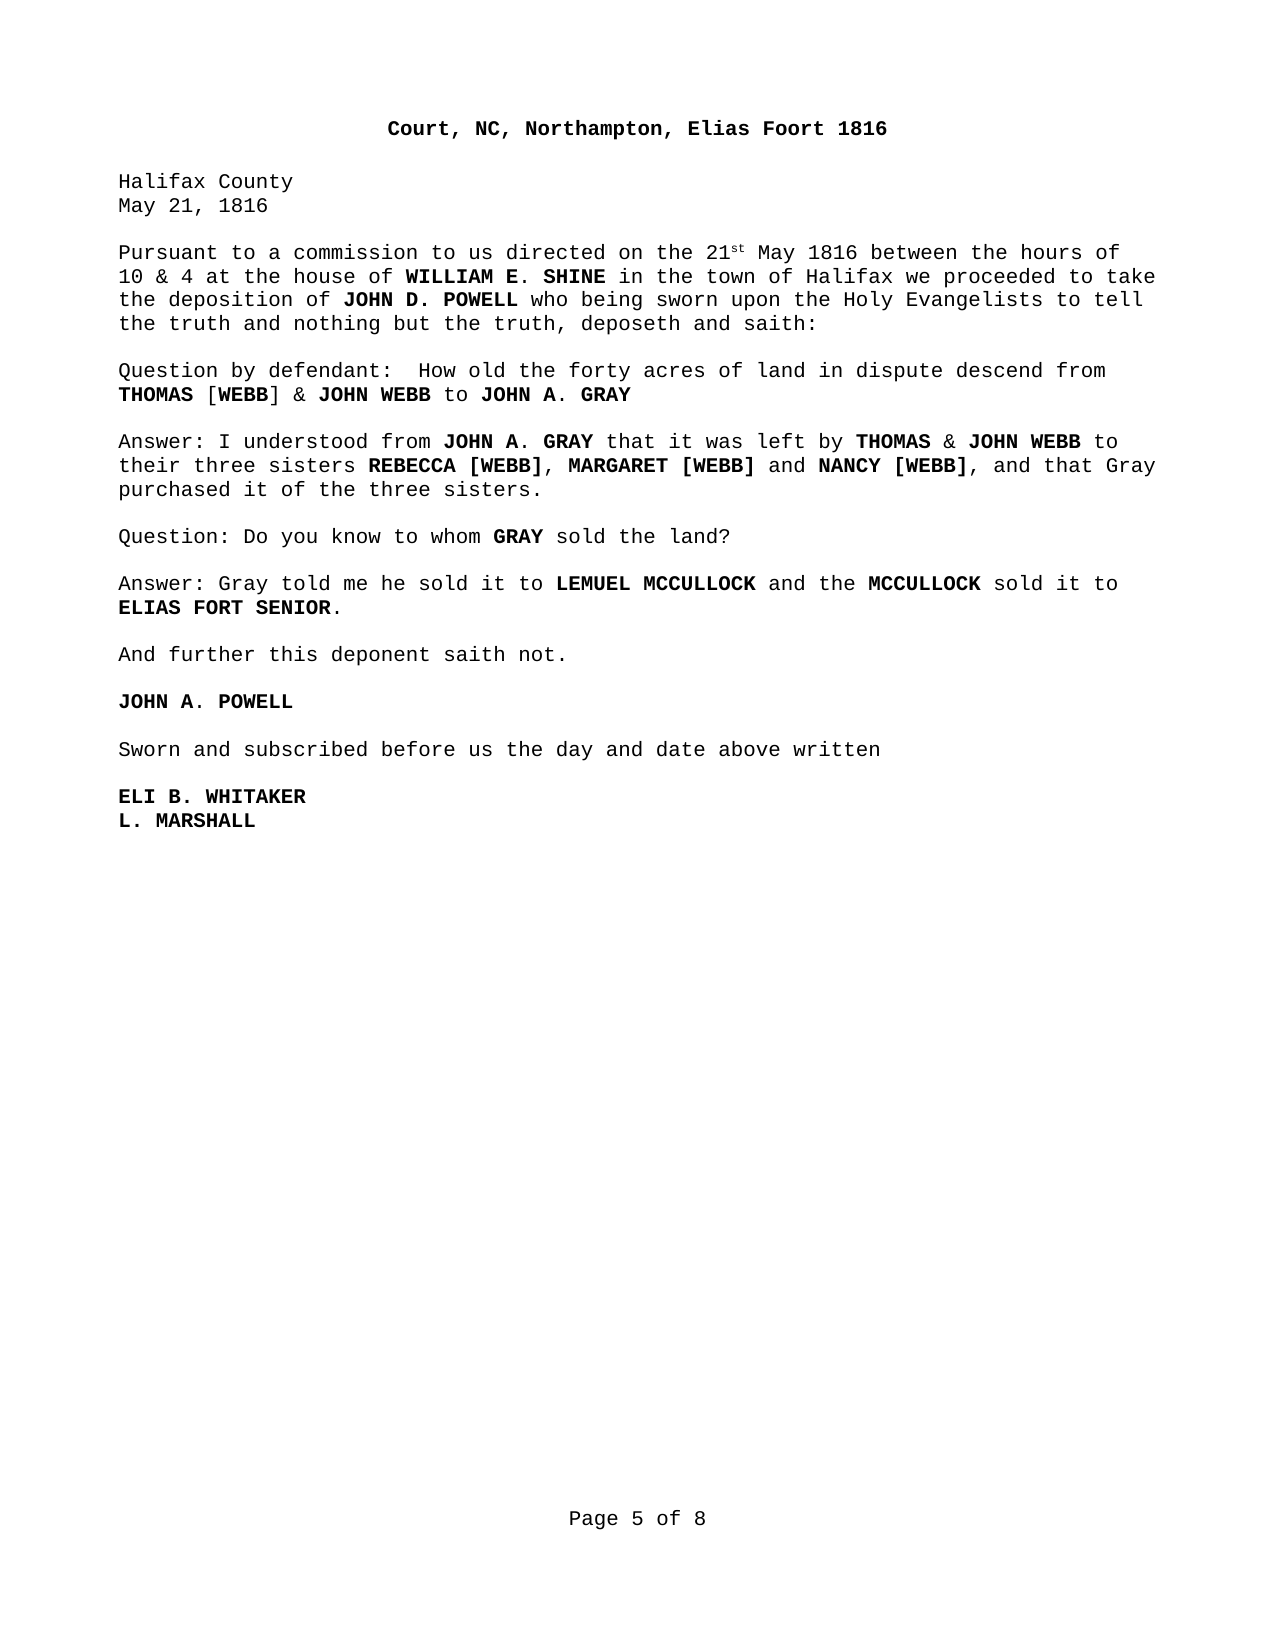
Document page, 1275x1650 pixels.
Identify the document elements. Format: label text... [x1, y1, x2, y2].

text Answer: I understood from JOHN A. Gray that it was left by THOMAS & JOHN WEBB to their three sisters Rebecca [WEBB], Margaret [WEBB] and Nancy [WEBB], and that Gray purchased it of the three sisters. [118, 431, 1157, 502]
text Halifax County [118, 171, 1157, 195]
text Question by defendant: How old the forty acres of land in dispute descend from THOMAS [WEBB] & JOHN WEBB to JOHN A. GRAY [118, 360, 1157, 408]
text Question: Do you know to whom Gray sold the land? [118, 526, 1157, 549]
text May 21, 1816 [118, 195, 1157, 218]
text Pursuant to a commission to us directed on the 21st May 1816 between the hours of 10 & 4 at the house of William E. Shine in the town of Halifax we proceeded to take the deposition of JoHN D. POWELL who being sworn upon the Holy Evangelists to tell the truth and nothing but the truth, deposeth and saith: [118, 242, 1157, 337]
text John A. Powell [118, 691, 1157, 715]
text And further this deponent saith not. [118, 644, 1157, 668]
text Answer: Gray told me he sold it to Lemuel McCullock and the McCullock sold it to Elias Fort Senior. [118, 573, 1157, 621]
text Sworn and subscribed before us the day and date above written [118, 739, 1157, 762]
text Eli B. Whitaker [118, 786, 1157, 810]
text L. Marshall [118, 810, 1157, 833]
